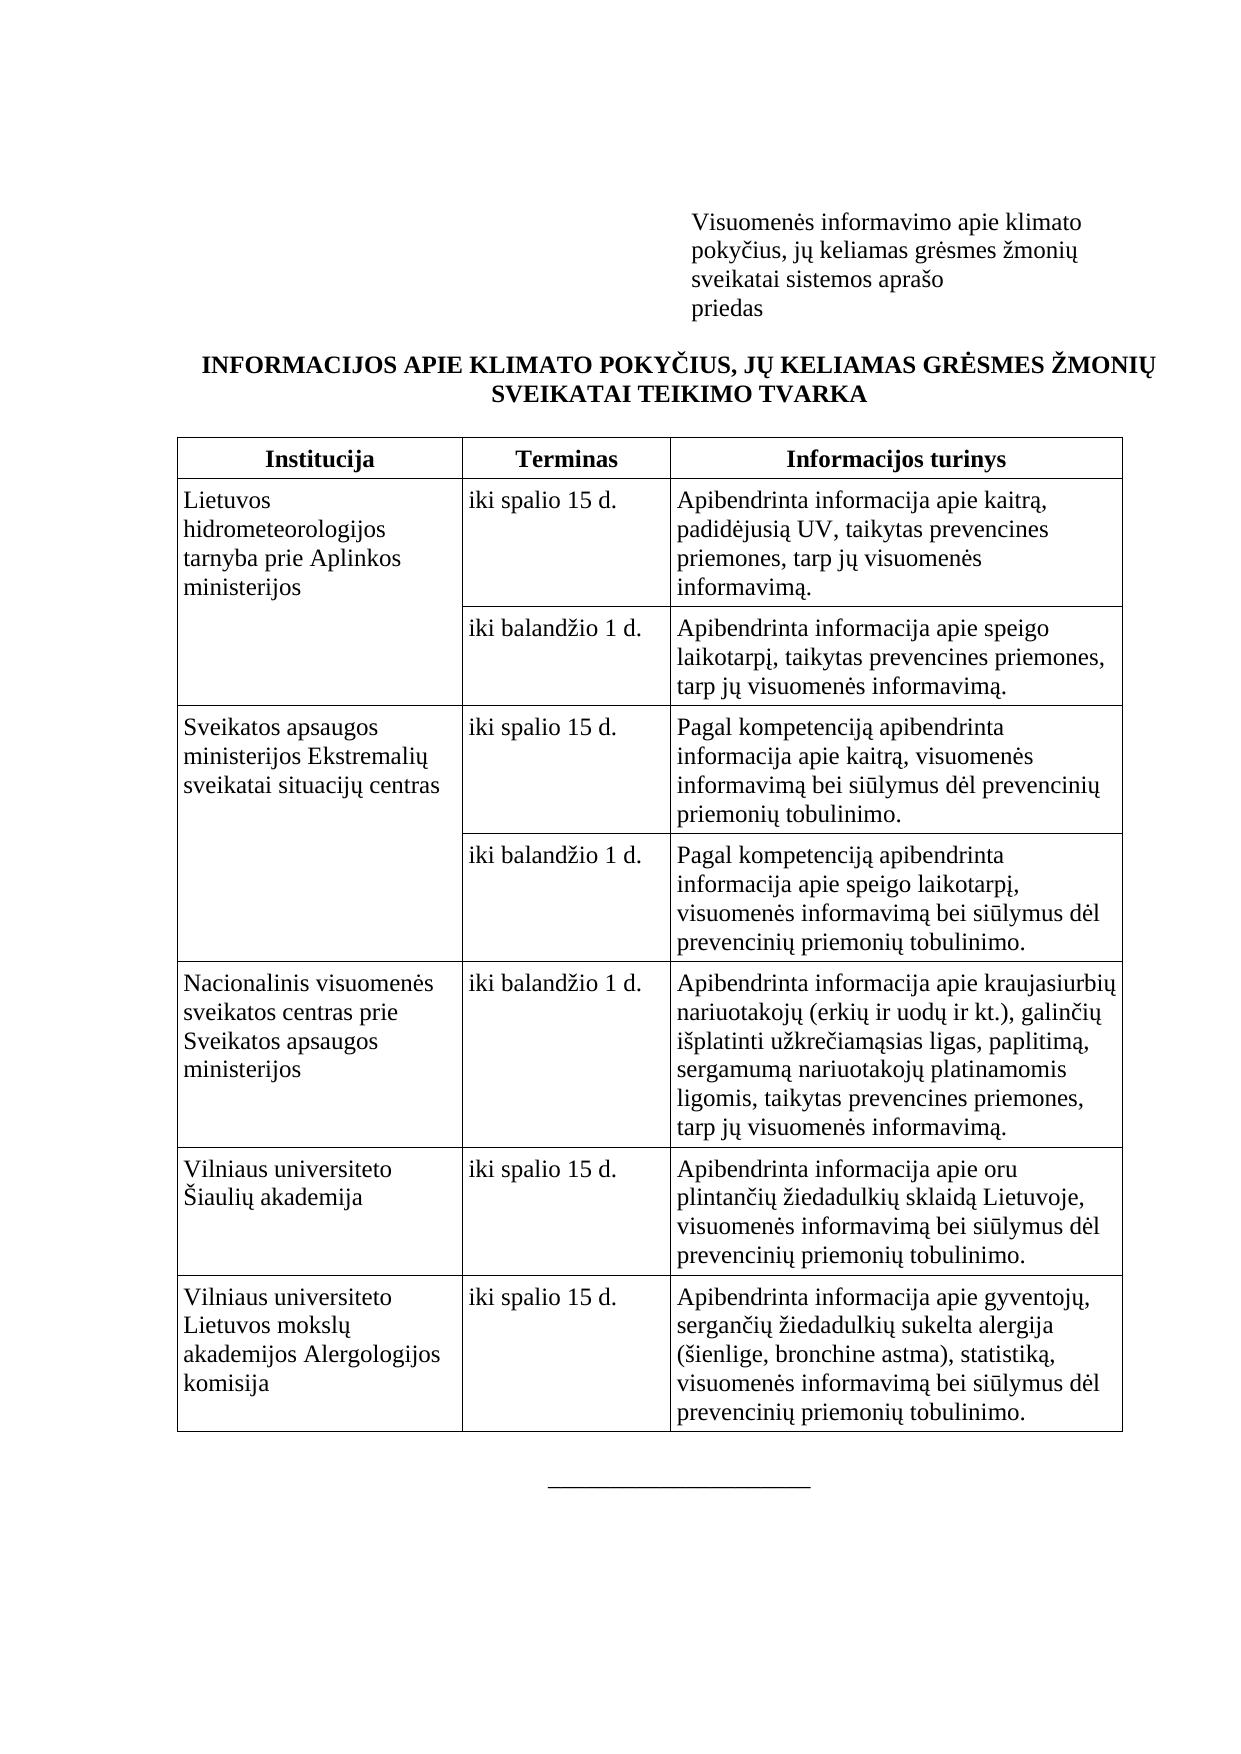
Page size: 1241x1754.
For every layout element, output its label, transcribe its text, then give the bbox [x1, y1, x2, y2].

table_cell Apibendrinta informacija apie gyventojų, sergančių žiedadulkių sukelta alergija (šienlige, bronchine astma), statistiką, visuomenės informavimą bei siūlymus dėl prevencinių priemonių tobulinimo. [671, 1276, 1122, 1431]
table_cell iki balandžio 1 d. [463, 834, 670, 961]
table_cell Pagal kompetenciją apibendrinta informacija apie speigo laikotarpį, visuomenės informavimą bei siūlymus dėl prevencinių priemonių tobulinimo. [671, 834, 1122, 961]
table_header Informacijos turinys [671, 438, 1122, 478]
table_cell iki balandžio 1 d. [463, 607, 670, 705]
table_cell Apibendrinta informacija apie speigo laikotarpį, taikytas prevencines priemones, tarp jų visuomenės informavimą. [671, 607, 1122, 705]
table_cell iki spalio 15 d. [463, 1148, 670, 1274]
text priedas [177, 293, 1181, 322]
table_cell Apibendrinta informacija apie kraujasiurbių nariuotakojų (erkių ir uodų ir kt.), galinčių išplatinti užkrečiamąsias ligas, paplitimą, sergamumą nariuotakojų platinamomis ligomis, taikytas prevencines priemones, tarp jų visuomenės informavimą. [671, 962, 1122, 1147]
table_cell Sveikatos apsaugos ministerijos Ekstremalių sveikatai situacijų centras [178, 706, 462, 961]
table_cell Nacionalinis visuomenės sveikatos centras prie Sveikatos apsaugos ministerijos [178, 962, 462, 1147]
table_cell Lietuvos hidrometeorologijos tarnyba prie Aplinkos ministerijos [178, 479, 462, 705]
table_cell iki spalio 15 d. [463, 706, 670, 833]
table_cell iki spalio 15 d. [463, 1276, 670, 1431]
table_header Terminas [463, 438, 670, 478]
text pokyčius, jų keliamas grėsmes žmonių [177, 235, 1181, 264]
table_cell Apibendrinta informacija apie kaitrą, padidėjusią UV, taikytas prevencines priemones, tarp jų visuomenės informavimą. [671, 479, 1122, 606]
text INFORMACIJOS APIE KLIMATO POKYČIUS, JŲ KELIAMAS GRĖSMES ŽMONIŲ SVEIKATAI TEIKIMO TVARKA [177, 350, 1181, 408]
text _____________________ [177, 1461, 1181, 1490]
text sveikatai sistemos aprašo [177, 264, 1181, 293]
table_cell Vilniaus universiteto Lietuvos mokslų akademijos Alergologijos komisija [178, 1276, 462, 1431]
table_cell iki spalio 15 d. [463, 479, 670, 606]
table_cell iki balandžio 1 d. [463, 962, 670, 1147]
table_header Institucija [178, 438, 462, 478]
table_cell Vilniaus universiteto Šiaulių akademija [178, 1148, 462, 1274]
table_cell Apibendrinta informacija apie oru plintančių žiedadulkių sklaidą Lietuvoje, visuomenės informavimą bei siūlymus dėl prevencinių priemonių tobulinimo. [671, 1148, 1122, 1274]
text Visuomenės informavimo apie klimato [177, 207, 1181, 235]
table_cell Pagal kompetenciją apibendrinta informacija apie kaitrą, visuomenės informavimą bei siūlymus dėl prevencinių priemonių tobulinimo. [671, 706, 1122, 833]
